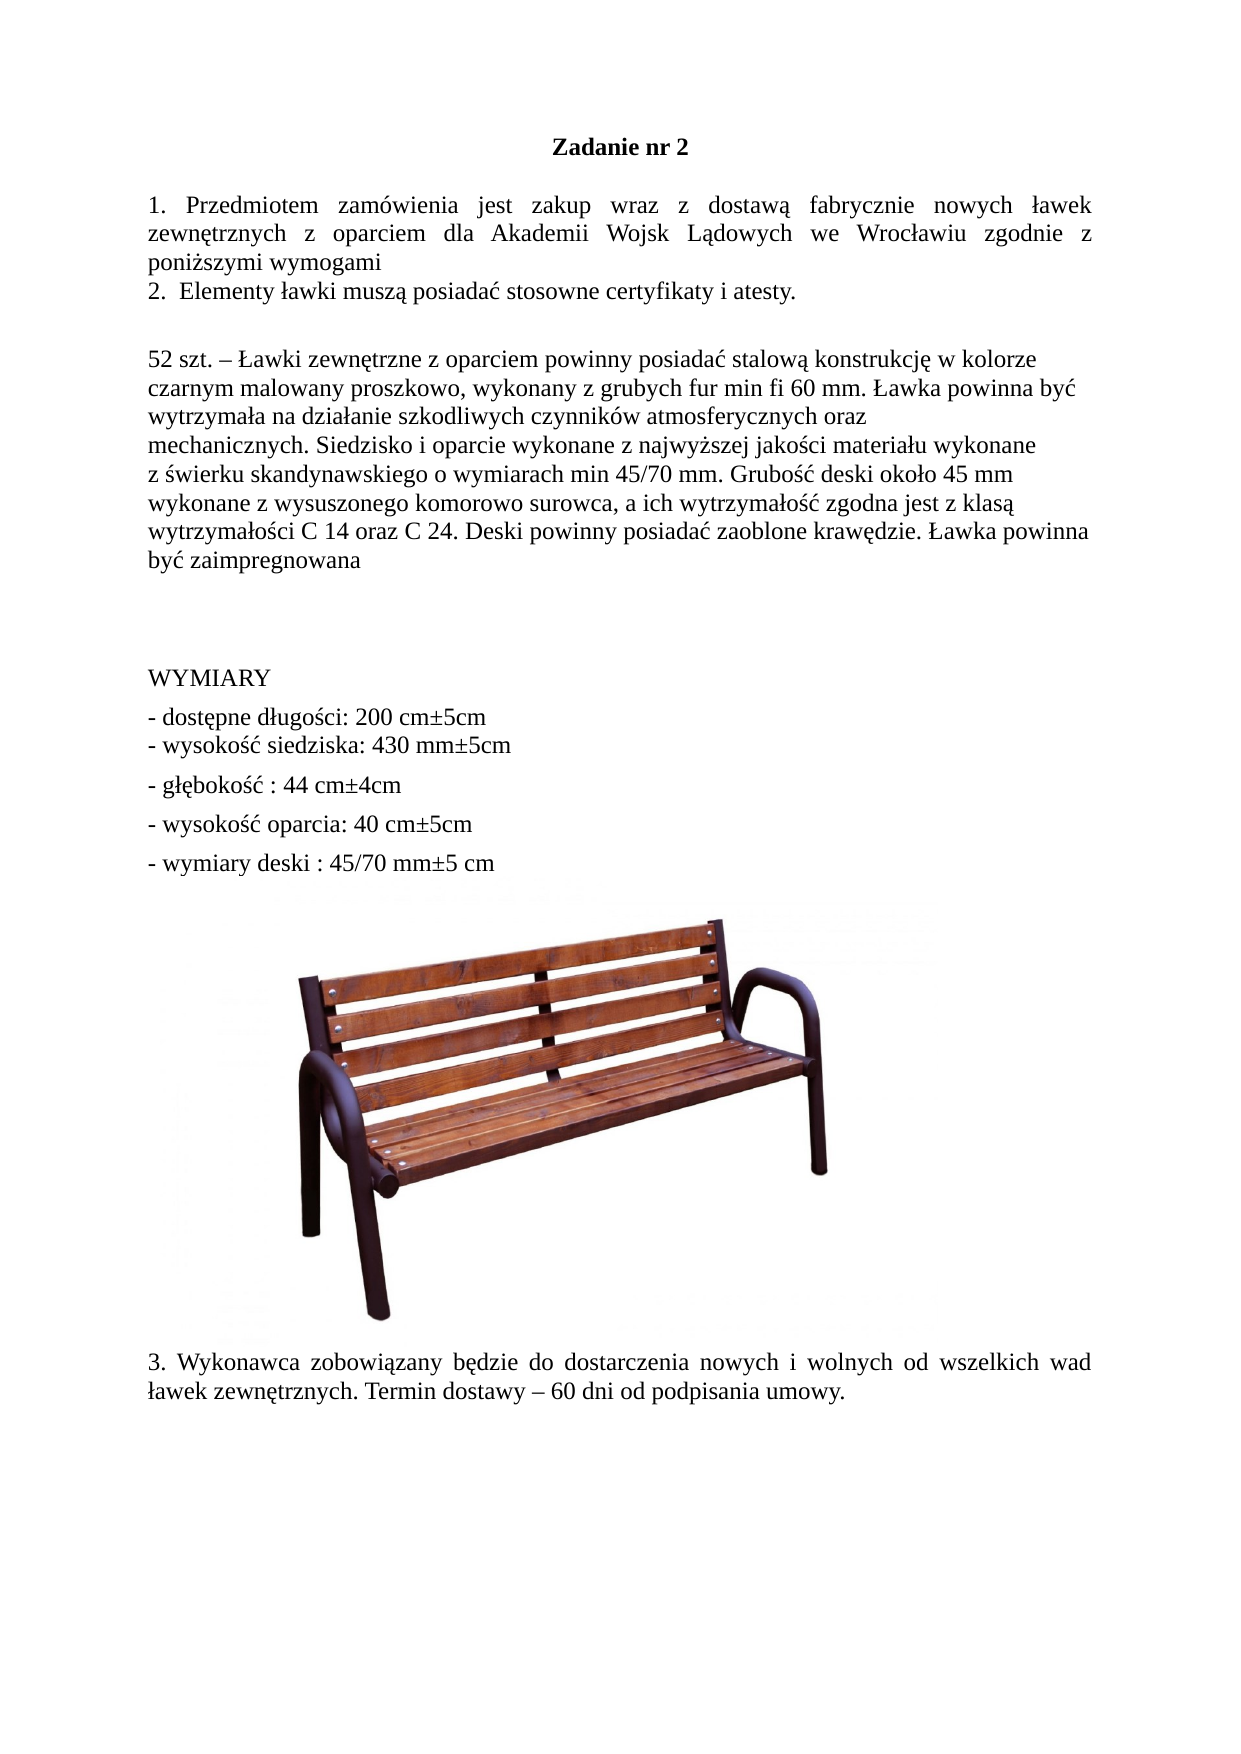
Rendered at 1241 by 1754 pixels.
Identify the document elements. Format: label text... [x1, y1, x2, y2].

text 3. Wykonawca zobowiązany będzie do dostarczenia nowych i wolnych od wszelkich wad ławek zewnętrznych. Termin dostawy – 60 dni od podpisania umowy. [148, 1347, 1093, 1404]
text WYMIARY [148, 663, 1093, 691]
text - dostępne długości: 200 cm±5cm [148, 702, 1093, 731]
text 52 szt. – Ławki zewnętrzne z oparciem powinny posiadać stalową konstrukcję w kolorze czarnym malowany proszkowo, wykonany z grubych fur min fi 60 mm. Ławka powinna być wytrzymała na działanie szkodliwych czynników atmosferycznych oraz mechanicznych. Siedzisko i oparcie wykonane z najwyższej jakości materiału wykonane z świerku skandynawskiego o wymiarach min 45/70 mm. Grubość deski około 45 mm wykonane z wysuszonego komorowo surowca, a ich wytrzymałość zgodna jest z klasą wytrzymałości C 14 oraz C 24. Deski powinny posiadać zaoblone krawędzie. Ławka powinna być zaimpregnowana [148, 344, 1093, 574]
text - wymiary deski : 45/70 mm±5 cm [148, 848, 1093, 877]
text - wysokość oparcia: 40 cm±5cm [148, 809, 1093, 838]
text 2. Elementy ławki muszą posiadać stosowne certyfikaty i atesty. [148, 276, 1093, 305]
text Zadanie nr 2 [148, 132, 1093, 161]
text - głębokość : 44 cm±4cm [148, 770, 1093, 798]
text 1. Przedmiotem zamówienia jest zakup wraz z dostawą fabrycznie nowych ławek zewnętrznych z oparciem dla Akademii Wojsk Lądowych we Wrocławiu zgodnie z poniższymi wymogami [148, 190, 1093, 276]
text - wysokość siedziska: 430 mm±5cm [148, 731, 1093, 759]
